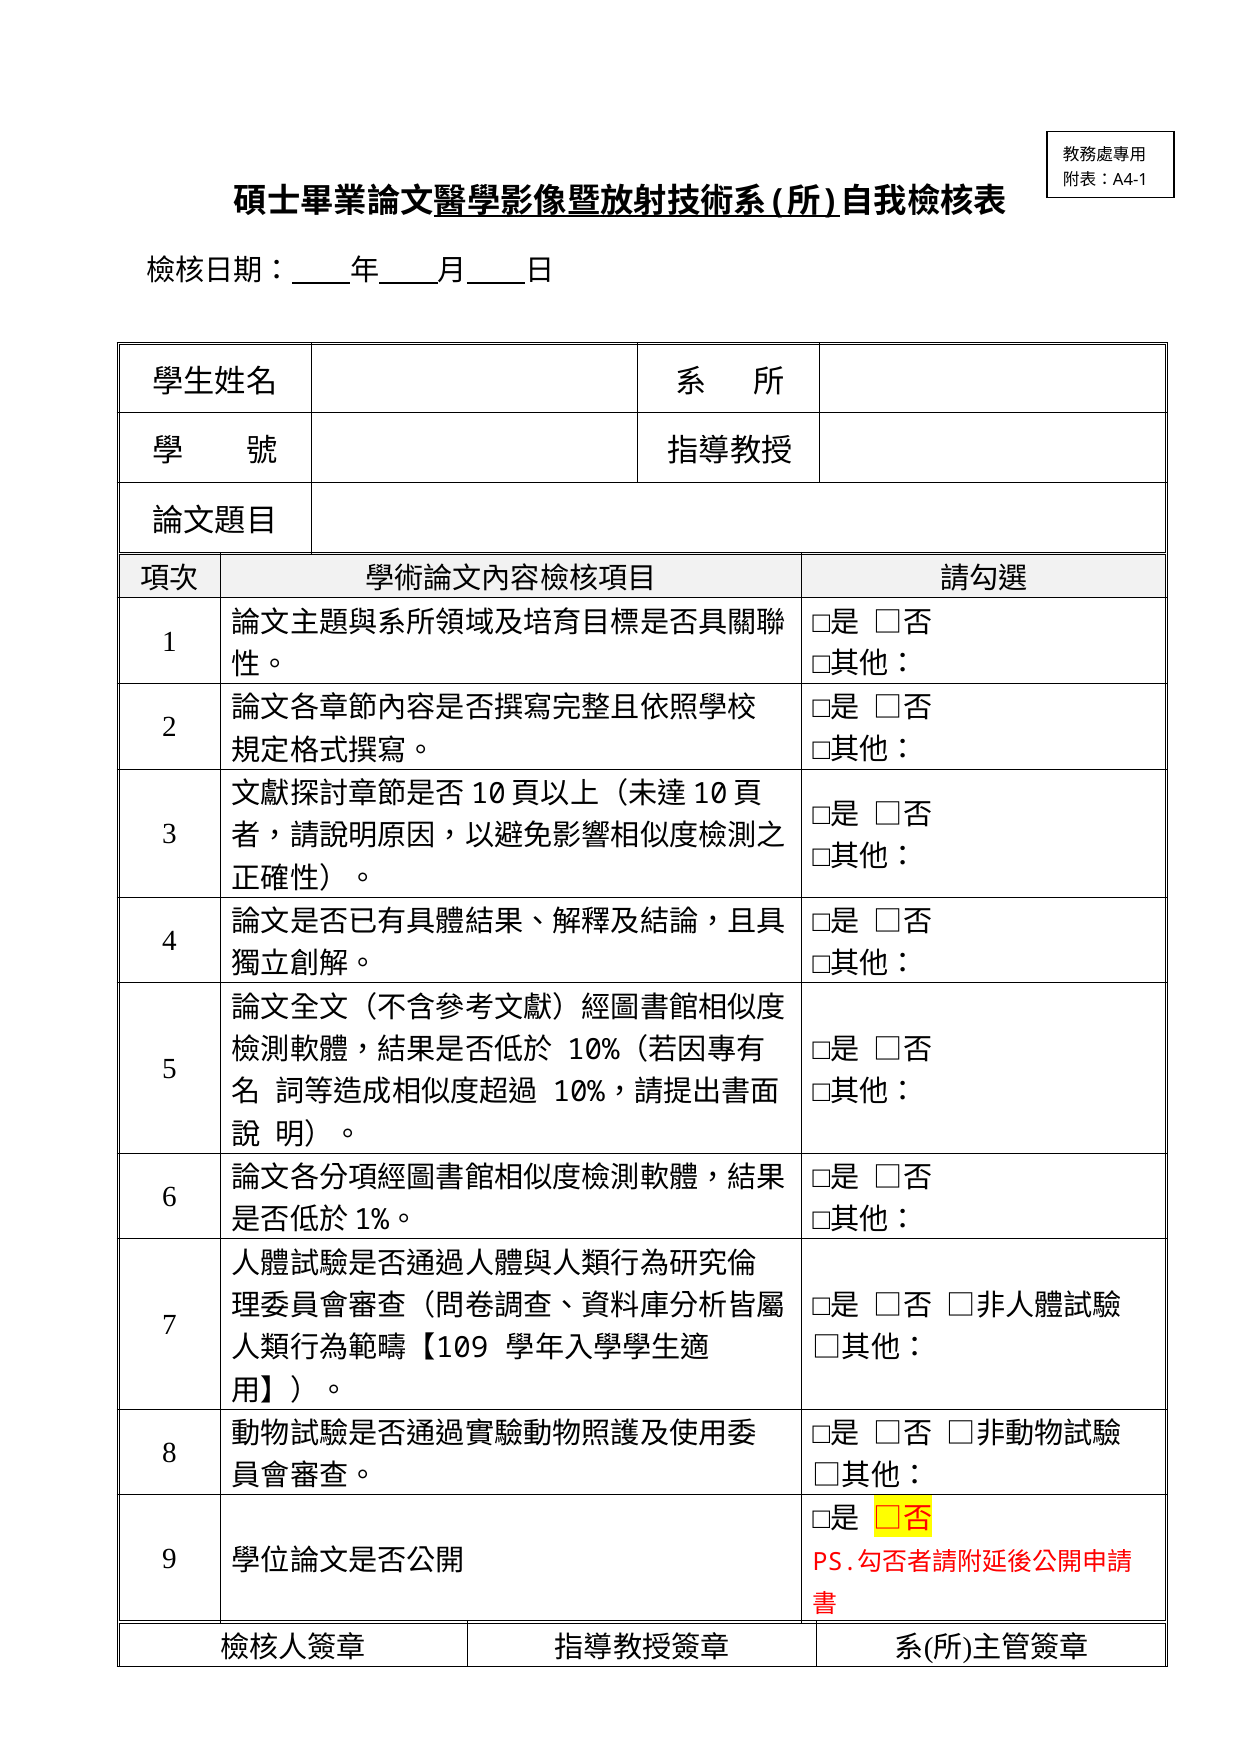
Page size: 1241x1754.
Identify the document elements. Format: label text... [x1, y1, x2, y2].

table_cell 論文各分項經圖書館相似度檢測軟體，結果 是否低於1%。 [221, 1154, 801, 1238]
table_cell 論文主題與系所領域及培育目標是否具關聯性。 [221, 598, 801, 683]
table_cell 檢核人簽章 [120, 1624, 467, 1666]
table_header 學生姓名 [120, 345, 311, 412]
table_cell 系(所)主管簽章 [817, 1624, 1165, 1666]
table_cell 動物試驗是否通過實驗動物照護及使用委 員會審查。 [221, 1410, 801, 1494]
table_cell 文獻探討章節是否10頁以上（未達10頁 者，請說明原因，以避免影響相似度檢測之 正確性）。 [221, 770, 801, 897]
table_cell □是 □否 □其他： [802, 898, 1165, 982]
table_cell 7 [120, 1239, 220, 1409]
table_cell 4 [120, 898, 220, 982]
table_cell [312, 413, 637, 482]
text 碩士畢業論文醫學影像暨放射技術系(所)自我檢核表 [1048, 132, 1173, 197]
text 附表：A4-1 [1063, 165, 1158, 189]
text 碩士畢業論文醫學影像暨放射技術系(所)自我檢核表 [118, 175, 1122, 221]
table_cell 2 [120, 684, 220, 768]
table_cell 6 [120, 1154, 220, 1238]
text 教務處專用 [1063, 140, 1158, 165]
table_cell □是 □否 □其他： [802, 598, 1165, 683]
table_cell [312, 483, 1165, 552]
table_cell 論文各章節內容是否撰寫完整且依照學校 規定格式撰寫。 [221, 684, 801, 768]
table_cell □是 □否 PS.勾否者請附延後公開申請書 [802, 1495, 1165, 1620]
table_cell 3 [120, 770, 220, 897]
table_cell □是 □否 □其他： [802, 684, 1165, 768]
table_cell 指導教授 [638, 413, 819, 482]
table_cell 請勾選 [802, 555, 1165, 597]
table_cell [820, 413, 1165, 482]
table_cell 論文題目 [120, 483, 311, 552]
table_cell 9 [120, 1495, 220, 1620]
table_cell 人體試驗是否通過人體與人類行為研究倫 理委員會審查（問卷調查、資料庫分析皆屬 人類行為範疇【109 學年入學學生適用】）。 [221, 1239, 801, 1409]
table_cell □是 □否 □其他： [802, 1154, 1165, 1238]
table_cell 1 [120, 598, 220, 683]
table_cell □是 □否 □其他： [802, 983, 1165, 1153]
table_cell □是 □否 □非動物試驗 □其他： [802, 1410, 1165, 1494]
table_cell 8 [120, 1410, 220, 1494]
table_cell 指導教授簽章 [468, 1624, 816, 1666]
table_header [820, 345, 1165, 412]
table_header [312, 345, 637, 412]
table_cell 論文全文（不含參考文獻）經圖書館相似度 檢測軟體，結果是否低於 10%（若因專有名 詞等造成相似度超過 10%，請提出書面說 明）。 [221, 983, 801, 1153]
table_cell □是 □否 □非人體試驗 □其他： [802, 1239, 1165, 1409]
table_cell 5 [120, 983, 220, 1153]
table_cell □是 □否 □其他： [802, 770, 1165, 897]
table_cell 論文是否已有具體結果、解釋及結論，且具 獨立創解。 [221, 898, 801, 982]
text 檢核日期： 年 月 日 [87, 246, 1122, 288]
table_header 系 所 [638, 345, 819, 412]
table_cell 學位論文是否公開 [221, 1495, 801, 1620]
table_cell 項次 [120, 555, 220, 597]
table_cell 學術論文內容檢核項目 [221, 555, 801, 597]
table_cell 學 號 [120, 413, 311, 482]
